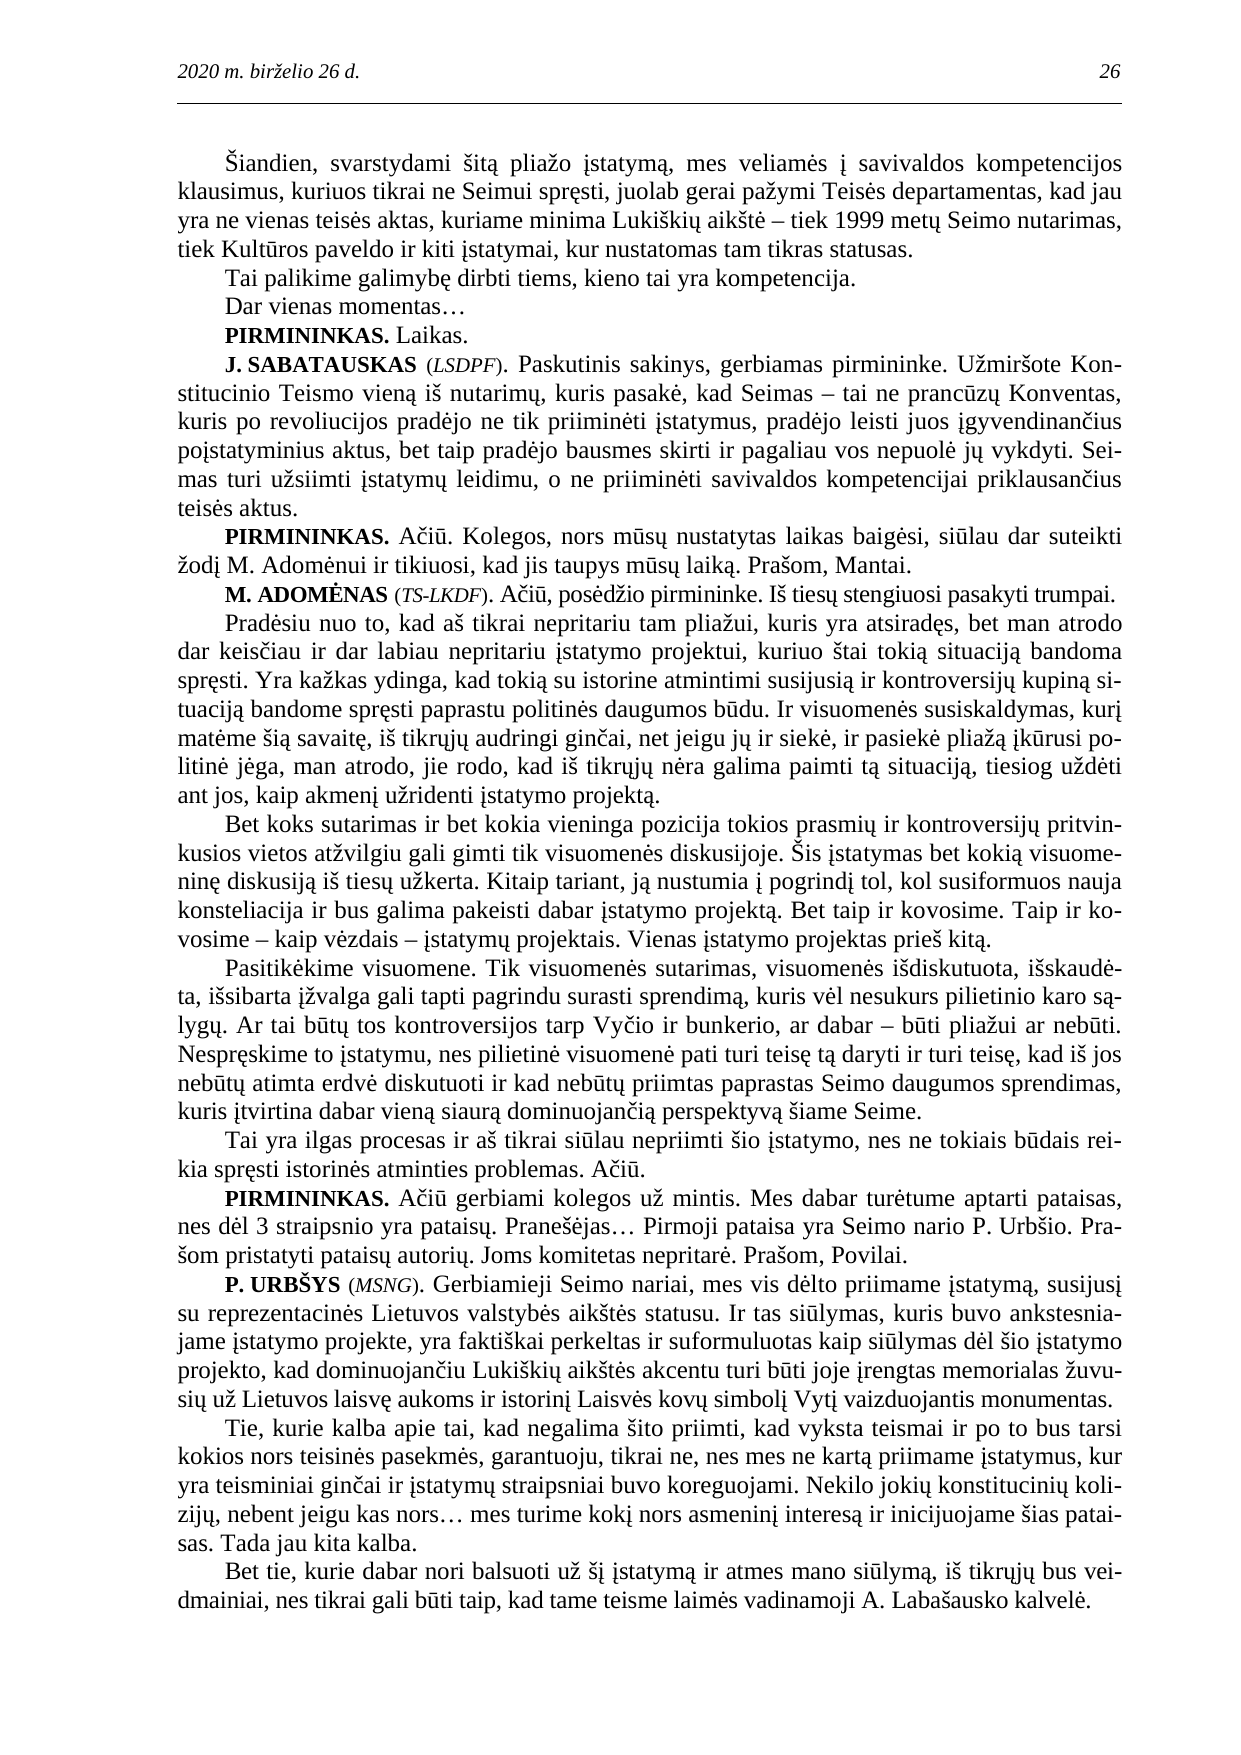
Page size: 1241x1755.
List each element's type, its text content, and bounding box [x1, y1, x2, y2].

text Tai pa­li­ki­me ga­li­my­bę dirb­ti tiems, kie­no tai yra kom­pe­ten­ci­ja. [177, 263, 1122, 291]
text Bet tie, ku­rie da­bar no­ri bal­suo­ti už šį įsta­ty­mą ir at­mes ma­no siū­ly­mą, iš tik­rų­jų bus vei­dmai­niai, nes tik­rai ga­li bū­ti taip, kad ta­me teis­me lai­mės va­di­na­mo­ji A. La­ba­šaus­ko kal­ve­lė. [177, 1556, 1122, 1614]
text PIRMININKAS. Ačiū. Ko­le­gos, nors mū­sų nu­sta­ty­tas lai­kas bai­gė­si, siū­lau dar su­teik­ti žo­dį M. Ado­mė­nui ir ti­kiuo­si, kad jis tau­pys mū­sų lai­ką. Pra­šom, Man­tai. [177, 521, 1122, 579]
text P. URBŠYS (MSNG). Ger­bia­mie­ji Sei­mo na­riai, mes vis dėl­to pri­ima­me įsta­ty­mą, su­si­ju­sį su rep­re­zen­ta­ci­nės Lie­tu­vos vals­ty­bės aikš­tės sta­tu­su. Ir tas siū­ly­mas, ku­ris bu­vo anks­tes­nia­jame įsta­ty­mo pro­jek­te, yra fak­tiš­kai per­kel­tas ir su­for­mu­luo­tas kaip siū­ly­mas dėl šio įsta­ty­mo pro­jek­to, kad do­mi­nuo­jan­čiu Lu­kiš­kių aikš­tės ak­cen­tu tu­ri bū­ti jo­je įreng­tas me­mo­ria­las žu­vu­sių už Lie­tu­vos lais­vę au­koms ir is­to­ri­nį Lais­vės ko­vų sim­bo­lį Vy­tį vaiz­duo­jan­tis mo­nu­men­tas. [177, 1269, 1122, 1413]
text Pa­si­ti­kė­ki­me vi­suo­me­ne. Tik vi­suo­me­nės su­ta­ri­mas, vi­suo­me­nės iš­dis­ku­tuo­ta, iš­skau­dė­ta, iš­si­bar­ta įžval­ga ga­li tap­ti pa­grin­du su­ras­ti spren­di­mą, ku­ris vėl ne­su­kurs pi­lie­ti­nio ka­ro są­ly­gų. Ar tai bū­tų tos kon­tro­ver­si­jos tarp Vy­čio ir bun­ke­rio, ar da­bar – bū­ti plia­žui ar ne­bū­ti. Ne­spręs­ki­me to įsta­ty­mu, nes pi­lie­ti­nė vi­suo­me­nė pa­ti tu­ri tei­sę tą da­ry­ti ir tu­ri tei­sę, kad iš jos ne­bū­tų at­im­ta erd­vė dis­ku­tuo­ti ir kad ne­bū­tų pri­im­tas pa­pras­tas Sei­mo dau­gu­mos spren­di­mas, ku­ris įtvir­ti­na da­bar vie­ną siau­rą do­mi­nuo­jan­čią per­spek­ty­vą šia­me Sei­me. [177, 953, 1122, 1125]
text Bet koks su­ta­ri­mas ir bet ko­kia vie­nin­ga po­zi­ci­ja to­kios pras­mių ir kon­tro­ver­si­jų pri­tvin­ku­sios vie­tos at­žvil­giu ga­li gim­ti tik vi­suo­me­nės dis­ku­si­jo­je. Šis įsta­ty­mas bet ko­kią vi­suo­me­ni­nę dis­ku­si­ją iš tie­sų už­ker­ta. Ki­taip ta­riant, ją nu­stu­mia į po­grin­dį tol, kol su­si­for­muos nau­ja kon­ste­lia­ci­ja ir bus ga­li­ma pa­keis­ti da­bar įsta­ty­mo pro­jek­tą. Bet taip ir ko­vo­si­me. Taip ir ko­vo­si­me – kaip vėz­dais – įsta­ty­mų pro­jek­tais. Vie­nas įsta­ty­mo pro­jek­tas prieš ki­tą. [177, 809, 1122, 953]
text Šian­dien, svars­ty­da­mi ši­tą plia­žo įsta­ty­mą, mes ve­lia­mės į sa­vi­val­dos kom­pe­ten­ci­jos klau­si­mus, ku­riuos tik­rai ne Sei­mui spręs­ti, juo­lab ge­rai pa­žy­mi Tei­sės de­par­ta­men­tas, kad jau yra ne vie­nas tei­sės ak­tas, ku­ria­me mi­ni­ma Lu­kiš­kių aikš­tė – tiek 1999 me­tų Sei­mo nu­ta­ri­mas, tiek Kul­tū­ros pa­vel­do ir ki­ti įsta­ty­mai, kur nu­sta­to­mas tam tik­ras sta­tu­sas. [177, 148, 1122, 263]
text Tie, ku­rie kal­ba apie tai, kad ne­ga­li­ma ši­to pri­im­ti, kad vyks­ta teis­mai ir po to bus tar­si ko­kios nors tei­si­nės pa­sek­mės, ga­ran­tuo­ju, tik­rai ne, nes mes ne kar­tą pri­ima­me įsta­ty­mus, kur yra teis­mi­niai gin­čai ir įsta­ty­mų straips­niai bu­vo ko­re­guo­ja­mi. Ne­ki­lo jo­kių kon­sti­tu­ci­nių ko­li­zi­jų, ne­bent jei­gu kas nors… mes tu­ri­me ko­kį nors as­me­ni­nį in­te­re­są ir ini­ci­juo­ja­me šias pa­tai­sas. Ta­da jau ki­ta kal­ba. [177, 1413, 1122, 1556]
text Dar vie­nas mo­men­tas… [177, 291, 1122, 320]
text J. SABATAUSKAS (LSDPF). Pas­ku­ti­nis sa­ki­nys, ger­bia­mas pir­mi­nin­ke. Už­mir­šo­te Kon­sti­tu­ci­nio Teis­mo vie­ną iš nu­ta­ri­mų, ku­ris pa­sa­kė, kad Sei­mas – tai ne pran­cū­zų Kon­ven­tas, ku­ris po re­vo­liu­ci­jos pra­dė­jo ne tik pri­imi­nė­ti įsta­ty­mus, pra­dė­jo leis­ti juos įgy­ven­di­nan­čius po­įsta­ty­mi­nius ak­tus, bet taip pra­dė­jo baus­mes skir­ti ir pa­ga­liau vos ne­puo­lė jų vyk­dy­ti. Sei­mas tu­ri už­si­im­ti įsta­ty­mų lei­di­mu, o ne pri­imi­nė­ti sa­vi­val­dos kom­pe­ten­ci­jai pri­klau­san­čius tei­sės ak­tus. [177, 349, 1122, 521]
text M. ADOMĖNAS (TS-LKDF). Ačiū, po­sė­džio pir­mi­nin­ke. Iš tie­sų sten­giuo­si pa­sa­ky­ti trum­pai. [177, 579, 1122, 608]
text PIRMININKAS. Lai­kas. [177, 320, 1122, 349]
text PIRMININKAS. Ačiū ger­bia­mi ko­le­gos už min­tis. Mes da­bar tu­rė­tu­me ap­tar­ti pa­tai­sas, nes dėl 3 straips­nio yra pa­tai­sų. Pra­ne­šė­jas… Pir­mo­ji pa­tai­sa yra Sei­mo na­rio P. Urb­šio. Pra­šom pri­sta­ty­ti pa­tai­sų au­to­rių. Joms ko­mi­te­tas ne­pri­ta­rė. Pra­šom, Po­vi­lai. [177, 1183, 1122, 1269]
text Pra­dė­siu nuo to, kad aš tik­rai ne­pri­ta­riu tam plia­žui, ku­ris yra at­si­ra­dęs, bet man at­ro­do dar keis­čiau ir dar la­biau ne­pri­ta­riu įsta­ty­mo pro­jek­tui, ku­riuo štai to­kią si­tu­a­ci­ją ban­do­ma spręs­ti. Yra kaž­kas ydin­ga, kad to­kią su is­to­ri­ne at­min­ti­mi su­si­ju­sią ir kon­tro­ver­si­jų ku­pi­ną si­tu­a­ci­ją ban­do­me spręs­ti pa­pras­tu po­li­ti­nės dau­gu­mos bū­du. Ir vi­suo­me­nės su­si­skal­dy­mas, ku­rį ma­tė­me šią sa­vai­tę, iš tik­rų­jų aud­rin­gi gin­čai, net jei­gu jų ir sie­kė, ir pa­sie­kė plia­žą įkū­ru­si po­li­ti­nė jė­ga, man at­ro­do, jie ro­do, kad iš tik­rų­jų nė­ra ga­li­ma pa­im­ti tą si­tu­a­ci­ją, tie­siog už­dė­ti ant jos, kaip ak­me­nį už­ri­den­ti įsta­ty­mo pro­jek­tą. [177, 608, 1122, 809]
text Tai yra il­gas pro­ce­sas ir aš tik­rai siū­lau ne­pri­im­ti šio įsta­ty­mo, nes ne to­kiais bū­dais rei­kia spręs­ti is­to­ri­nės at­min­ties pro­ble­mas. Ačiū. [177, 1125, 1122, 1183]
